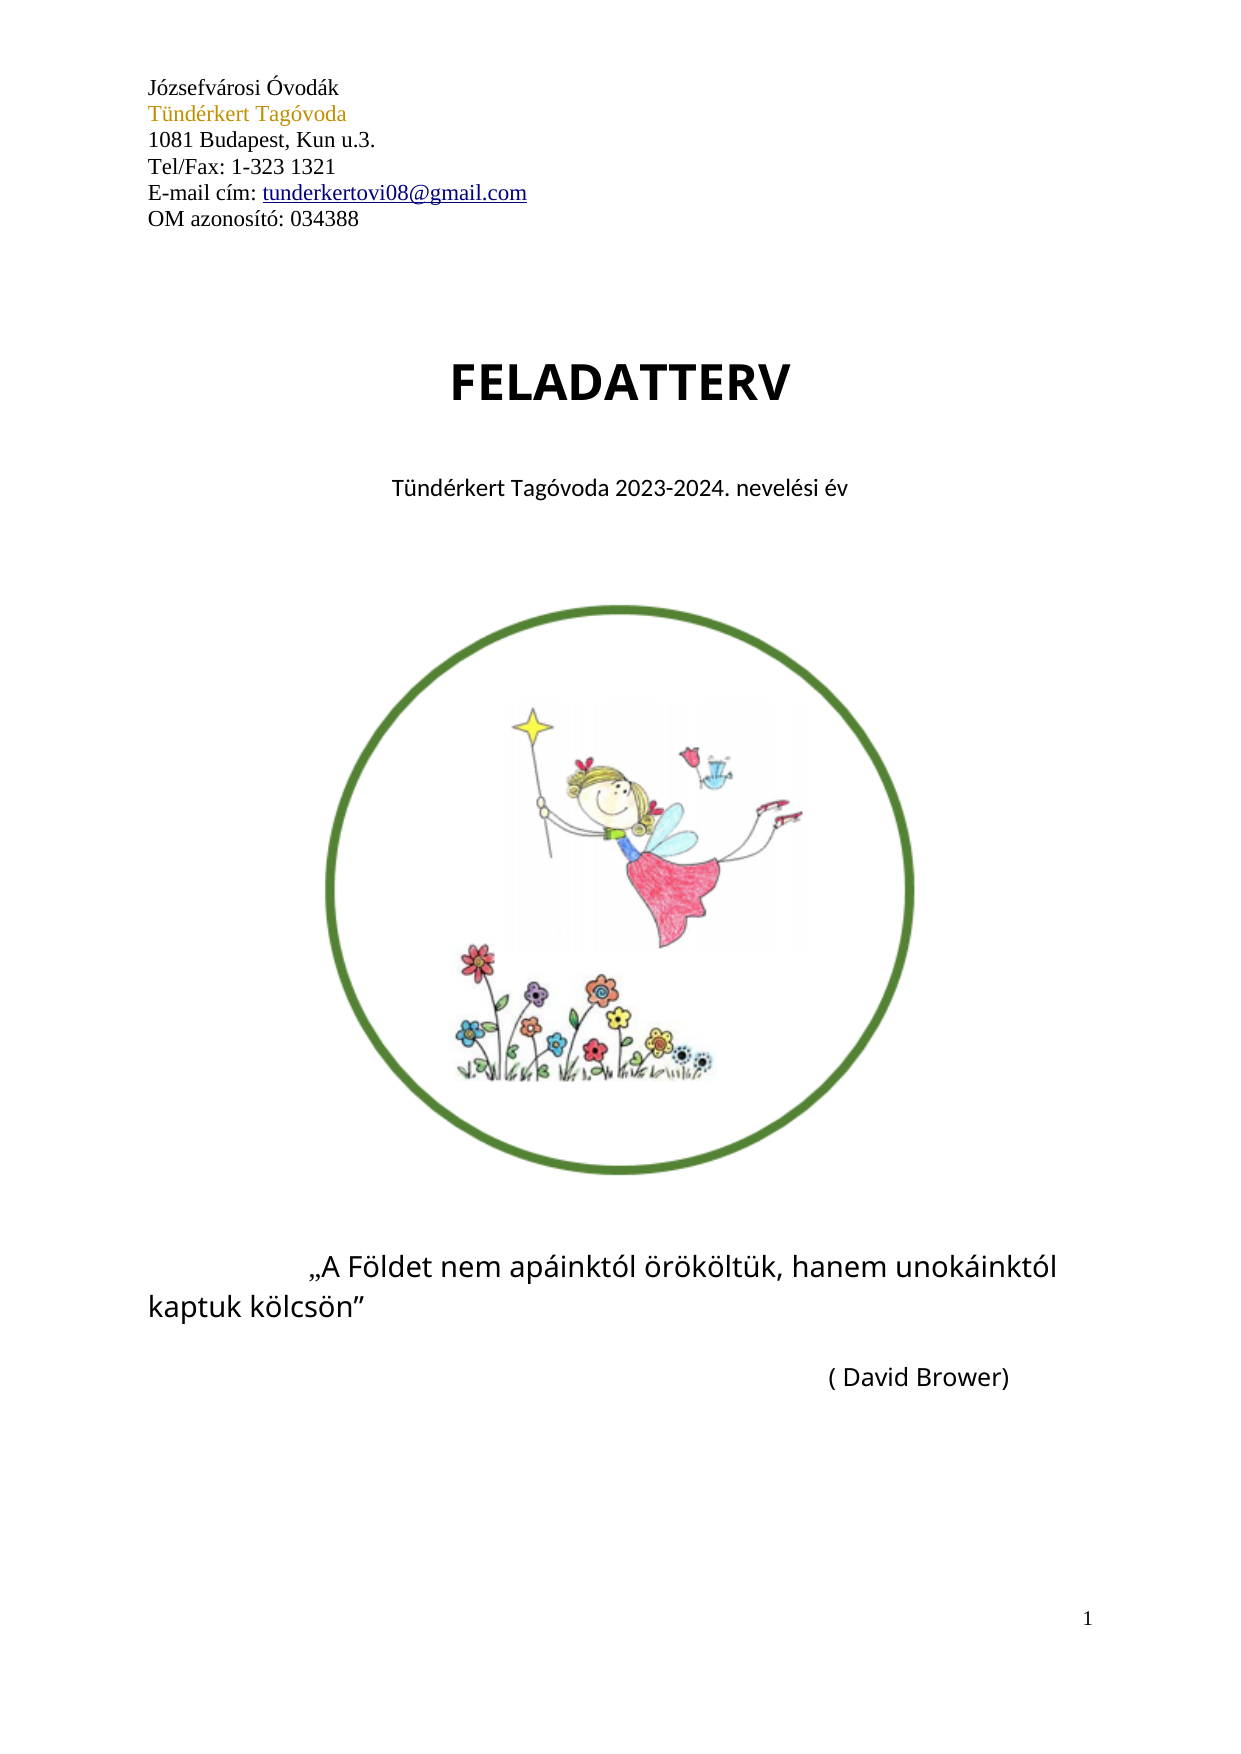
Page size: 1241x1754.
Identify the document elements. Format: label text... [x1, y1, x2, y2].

text OM azonosító: 034388 [148, 206, 1093, 232]
text E-mail cím: tunderkertovi08@gmail.com [148, 179, 1093, 206]
text Tündérkert Tagóvoda [148, 100, 1093, 126]
text 1081 Budapest, Kun u.3. [148, 126, 1093, 153]
text Tel/Fax: 1-323 1321 [148, 153, 1093, 179]
text „A Földet nem apáinktól örököltük, hanem unokáinktól kaptuk kölcsön” [148, 1247, 1093, 1326]
text Józsefvárosi Óvodák [148, 74, 1093, 100]
text Tündérkert Tagóvoda 2023-2024. nevelési év [148, 472, 1093, 503]
text ( David Brower) [148, 1360, 1093, 1394]
text FELADATTERV [148, 347, 1093, 415]
